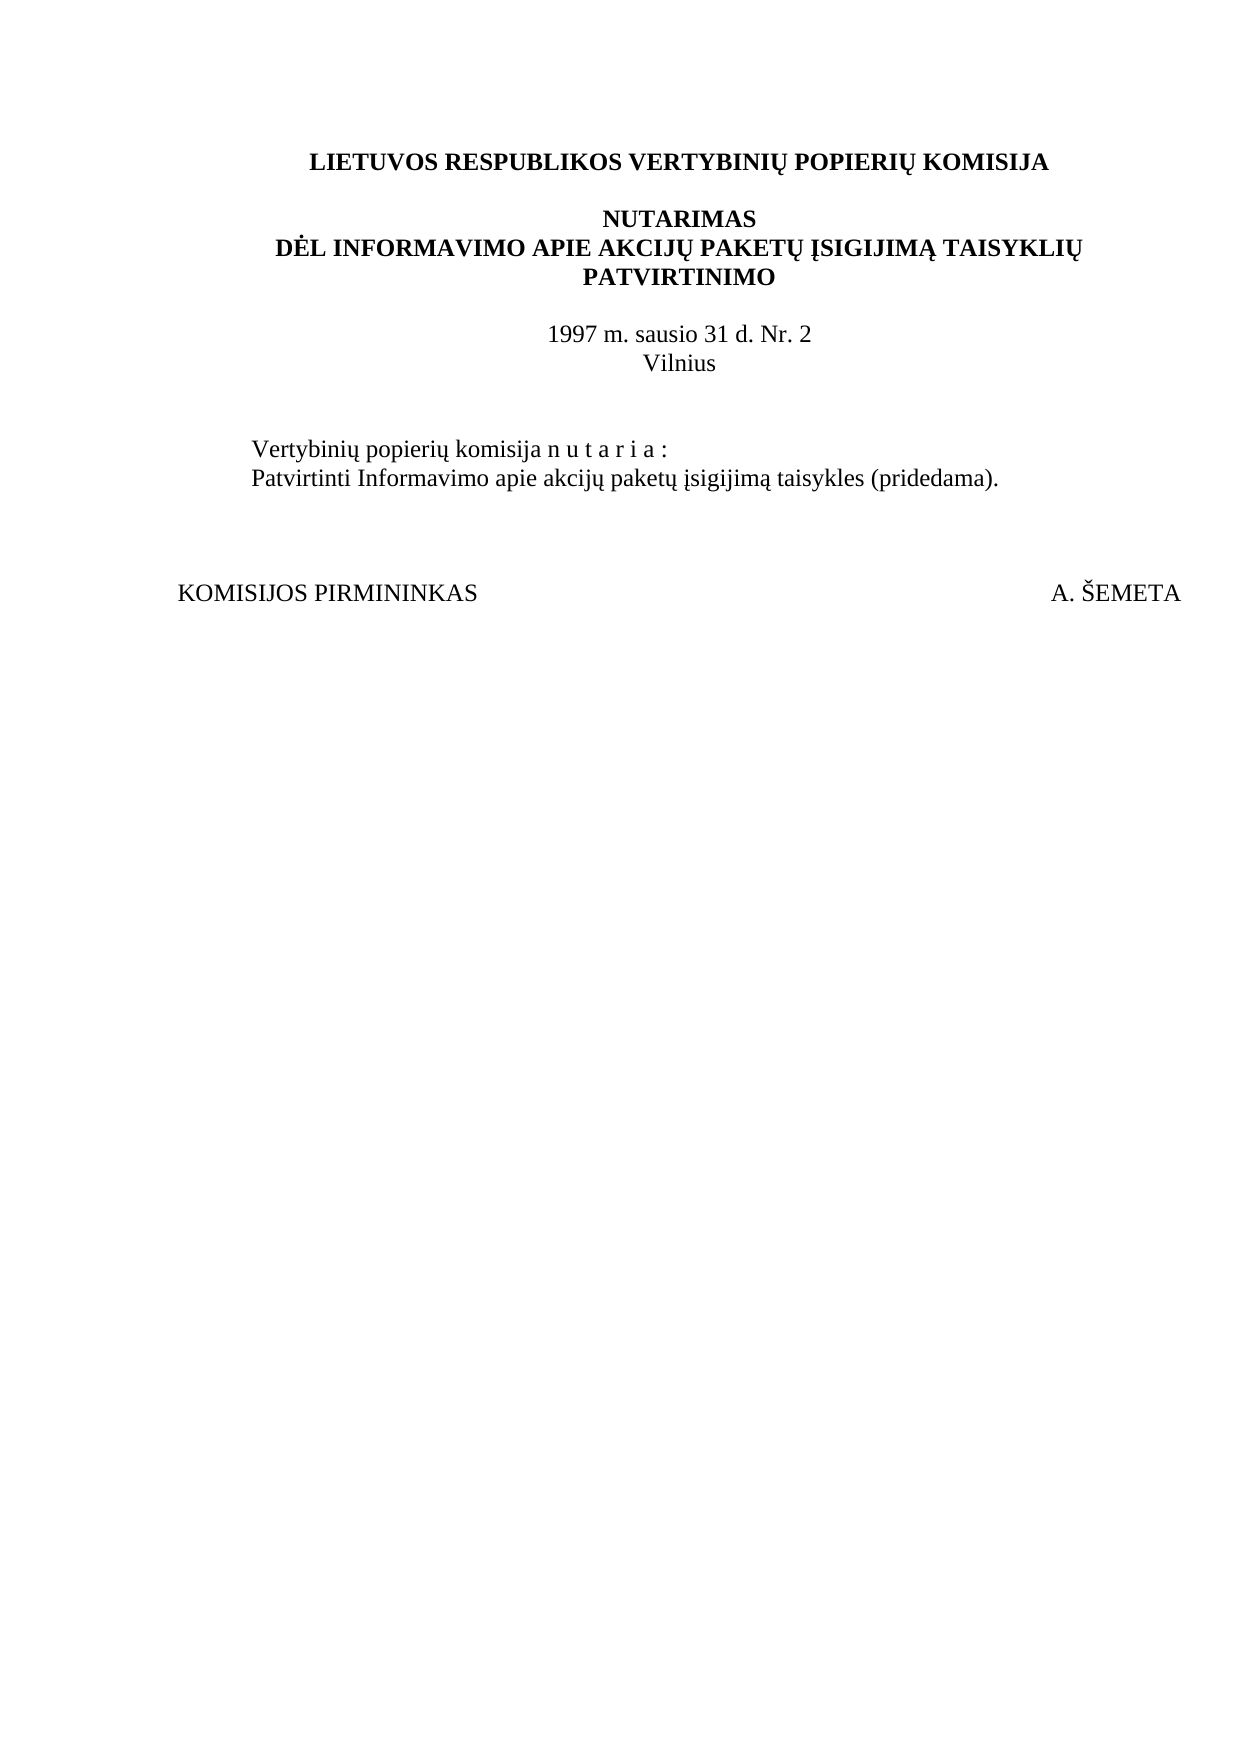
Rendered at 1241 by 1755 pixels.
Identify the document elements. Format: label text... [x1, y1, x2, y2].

text LIETUVOS RESPUBLIKOS VERTYBINIŲ POPIERIŲ KOMISIJA [177, 147, 1181, 176]
text KOMISIJOS PIRMININKAS A. ŠEMETA [177, 578, 1181, 607]
text 1997 m. sausio 31 d. Nr. 2 [177, 319, 1181, 348]
text NUTARIMAS [177, 204, 1181, 233]
text Patvirtinti Informavimo apie akcijų paketų įsigijimą taisykles (pridedama). [177, 463, 1181, 492]
text Vertybinių popierių komisija nutaria: [177, 434, 1181, 463]
text Vilnius [177, 348, 1181, 377]
text DĖL INFORMAVIMO APIE AKCIJŲ PAKETŲ ĮSIGIJIMĄ TAISYKLIŲ PATVIRTINIMO [177, 233, 1181, 291]
